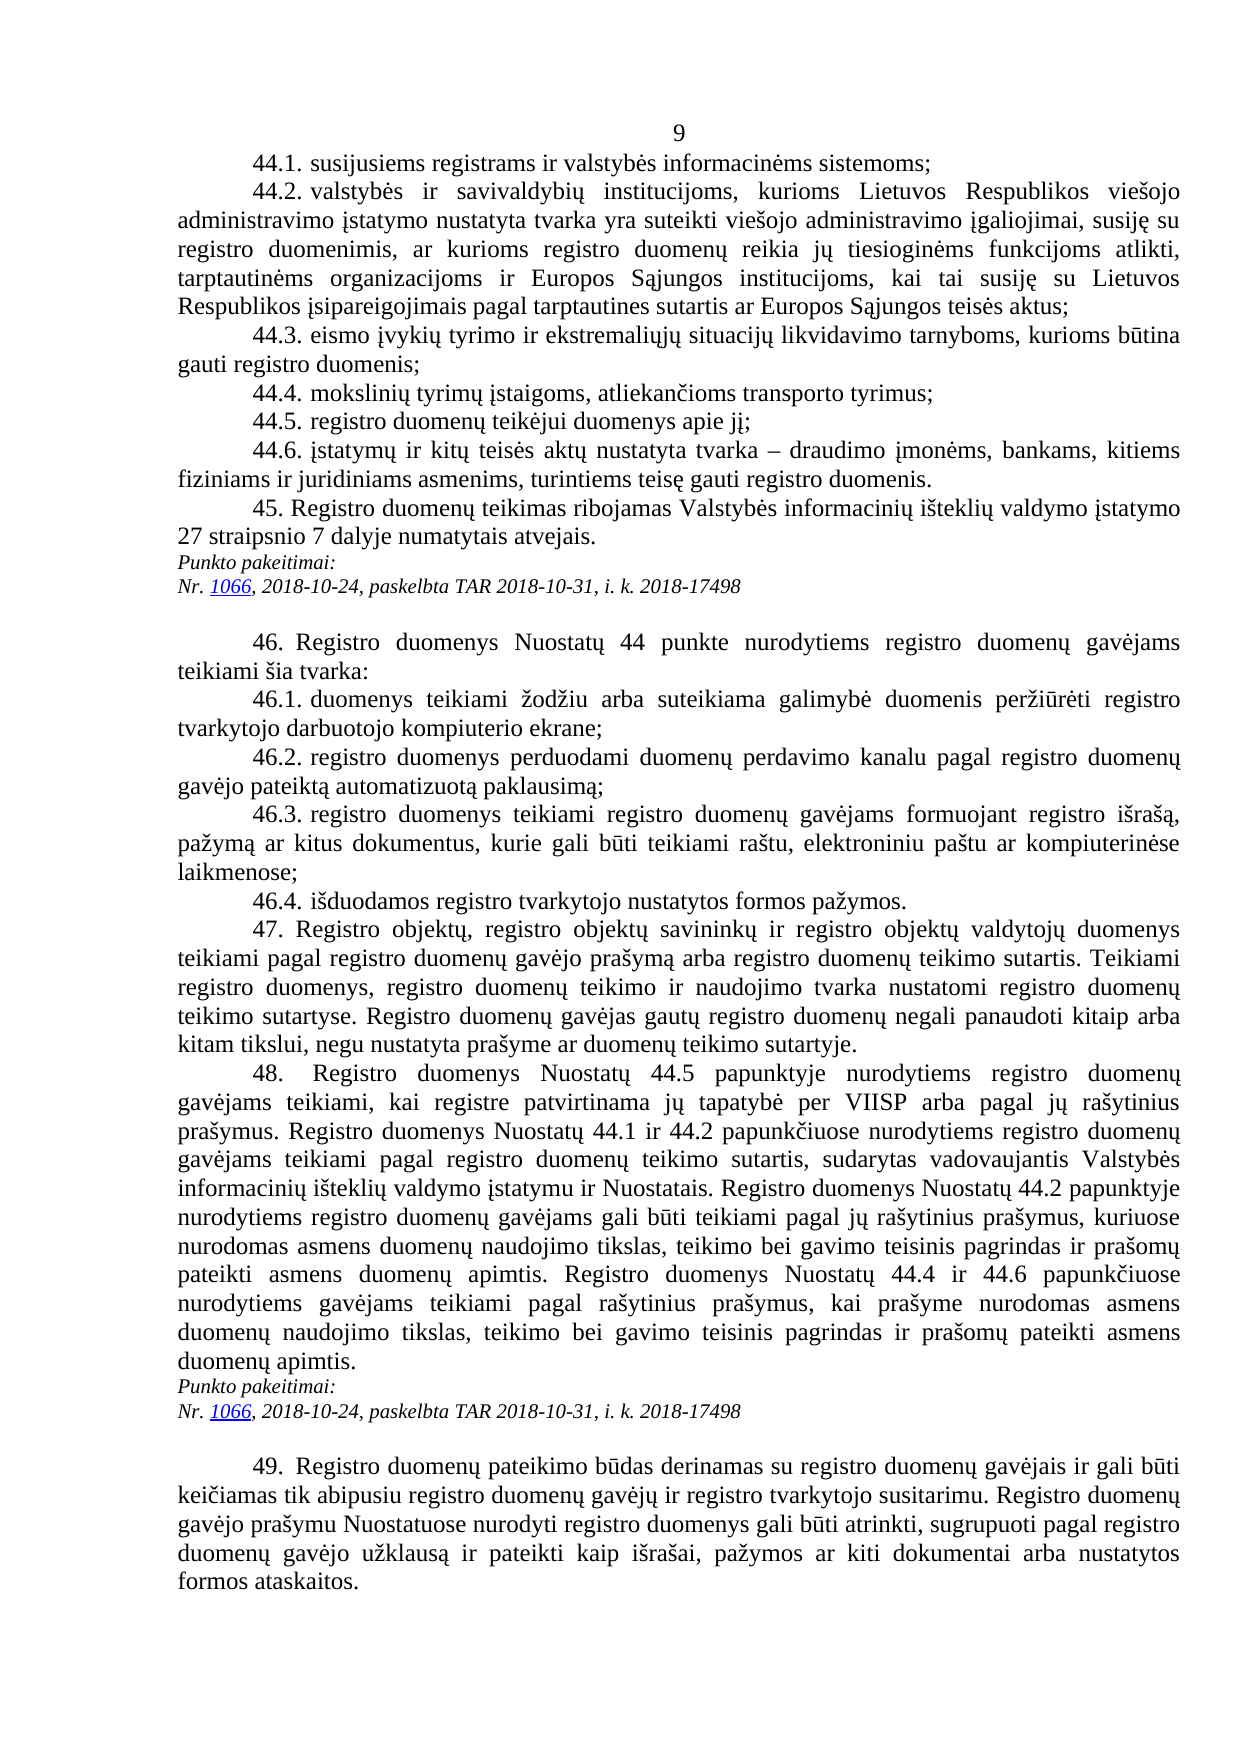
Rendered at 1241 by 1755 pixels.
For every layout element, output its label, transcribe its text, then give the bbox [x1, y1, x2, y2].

text 49. Registro duomenų pateikimo būdas derinamas su registro duomenų gavėjais ir gali būti keičiamas tik abipusiu registro duomenų gavėjų ir registro tvarkytojo susitarimu. Registro duomenų gavėjo prašymu Nuostatuose nurodyti registro duomenys gali būti atrinkti, sugrupuoti pagal registro duomenų gavėjo užklausą ir pateikti kaip išrašai, pažymos ar kiti dokumentai arba nustatytos formos ataskaitos. [177, 1451, 1181, 1595]
text 44.5. registro duomenų teikėjui duomenys apie jį; [177, 406, 1181, 435]
text 46.3. registro duomenys teikiami registro duomenų gavėjams formuojant registro išrašą, pažymą ar kitus dokumentus, kurie gali būti teikiami raštu, elektroniniu paštu ar kompiuterinėse laikmenose; [177, 799, 1181, 886]
text 48. Registro duomenys Nuostatų 44.5 papunktyje nurodytiems registro duomenų gavėjams teikiami, kai registre patvirtinama jų tapatybė per VIISP arba pagal jų rašytinius prašymus. Registro duomenys Nuostatų 44.1 ir 44.2 papunkčiuose nurodytiems registro duomenų gavėjams teikiami pagal registro duomenų teikimo sutartis, sudarytas vadovaujantis Valstybės informacinių išteklių valdymo įstatymu ir Nuostatais. Registro duomenys Nuostatų 44.2 papunktyje nurodytiems registro duomenų gavėjams gali būti teikiami pagal jų rašytinius prašymus, kuriuose nurodomas asmens duomenų naudojimo tikslas, teikimo bei gavimo teisinis pagrindas ir prašomų pateikti asmens duomenų apimtis. Registro duomenys Nuostatų 44.4 ir 44.6 papunkčiuose nurodytiems gavėjams teikiami pagal rašytinius prašymus, kai prašyme nurodomas asmens duomenų naudojimo tikslas, teikimo bei gavimo teisinis pagrindas ir prašomų pateikti asmens duomenų apimtis. [177, 1058, 1181, 1374]
text 44.3. eismo įvykių tyrimo ir ekstremaliųjų situacijų likvidavimo tarnyboms, kurioms būtina gauti registro duomenis; [177, 320, 1181, 378]
text 44.2. valstybės ir savivaldybių institucijoms, kurioms Lietuvos Respublikos viešojo administravimo įstatymo nustatyta tvarka yra suteikti viešojo administravimo įgaliojimai, susiję su registro duomenimis, ar kurioms registro duomenų reikia jų tiesioginėms funkcijoms atlikti, tarptautinėms organizacijoms ir Europos Sąjungos institucijoms, kai tai susiję su Lietuvos Respublikos įsipareigojimais pagal tarptautines sutartis ar Europos Sąjungos teisės aktus; [177, 176, 1181, 320]
text 46.2. registro duomenys perduodami duomenų perdavimo kanalu pagal registro duomenų gavėjo pateiktą automatizuotą paklausimą; [177, 742, 1181, 799]
text 44.1. susijusiems registrams ir valstybės informacinėms sistemoms; [177, 148, 1181, 176]
text Nr. 1066, 2018-10-24, paskelbta TAR 2018-10-31, i. k. 2018-17498 [177, 1398, 1181, 1423]
text 47. Registro objektų, registro objektų savininkų ir registro objektų valdytojų duomenys teikiami pagal registro duomenų gavėjo prašymą arba registro duomenų teikimo sutartis. Teikiami registro duomenys, registro duomenų teikimo ir naudojimo tvarka nustatomi registro duomenų teikimo sutartyse. Registro duomenų gavėjas gautų registro duomenų negali panaudoti kitaip arba kitam tikslui, negu nustatyta prašyme ar duomenų teikimo sutartyje. [177, 914, 1181, 1058]
text 44.6. įstatymų ir kitų teisės aktų nustatyta tvarka – draudimo įmonėms, bankams, kitiems fiziniams ir juridiniams asmenims, turintiems teisę gauti registro duomenis. [177, 435, 1181, 493]
text 44.4. mokslinių tyrimų įstaigoms, atliekančioms transporto tyrimus; [177, 378, 1181, 406]
text Nr. 1066, 2018-10-24, paskelbta TAR 2018-10-31, i. k. 2018-17498 [177, 574, 1181, 598]
text 46.1. duomenys teikiami žodžiu arba suteikiama galimybė duomenis peržiūrėti registro tvarkytojo darbuotojo kompiuterio ekrane; [177, 684, 1181, 742]
text Punkto pakeitimai: [177, 550, 1181, 574]
text 45. Registro duomenų teikimas ribojamas Valstybės informacinių išteklių valdymo įstatymo 27 straipsnio 7 dalyje numatytais atvejais. [177, 493, 1181, 550]
text Punkto pakeitimai: [177, 1374, 1181, 1398]
text 46.4. išduodamos registro tvarkytojo nustatytos formos pažymos. [177, 886, 1181, 914]
text 46. Registro duomenys Nuostatų 44 punkte nurodytiems registro duomenų gavėjams teikiami šia tvarka: [177, 627, 1181, 684]
